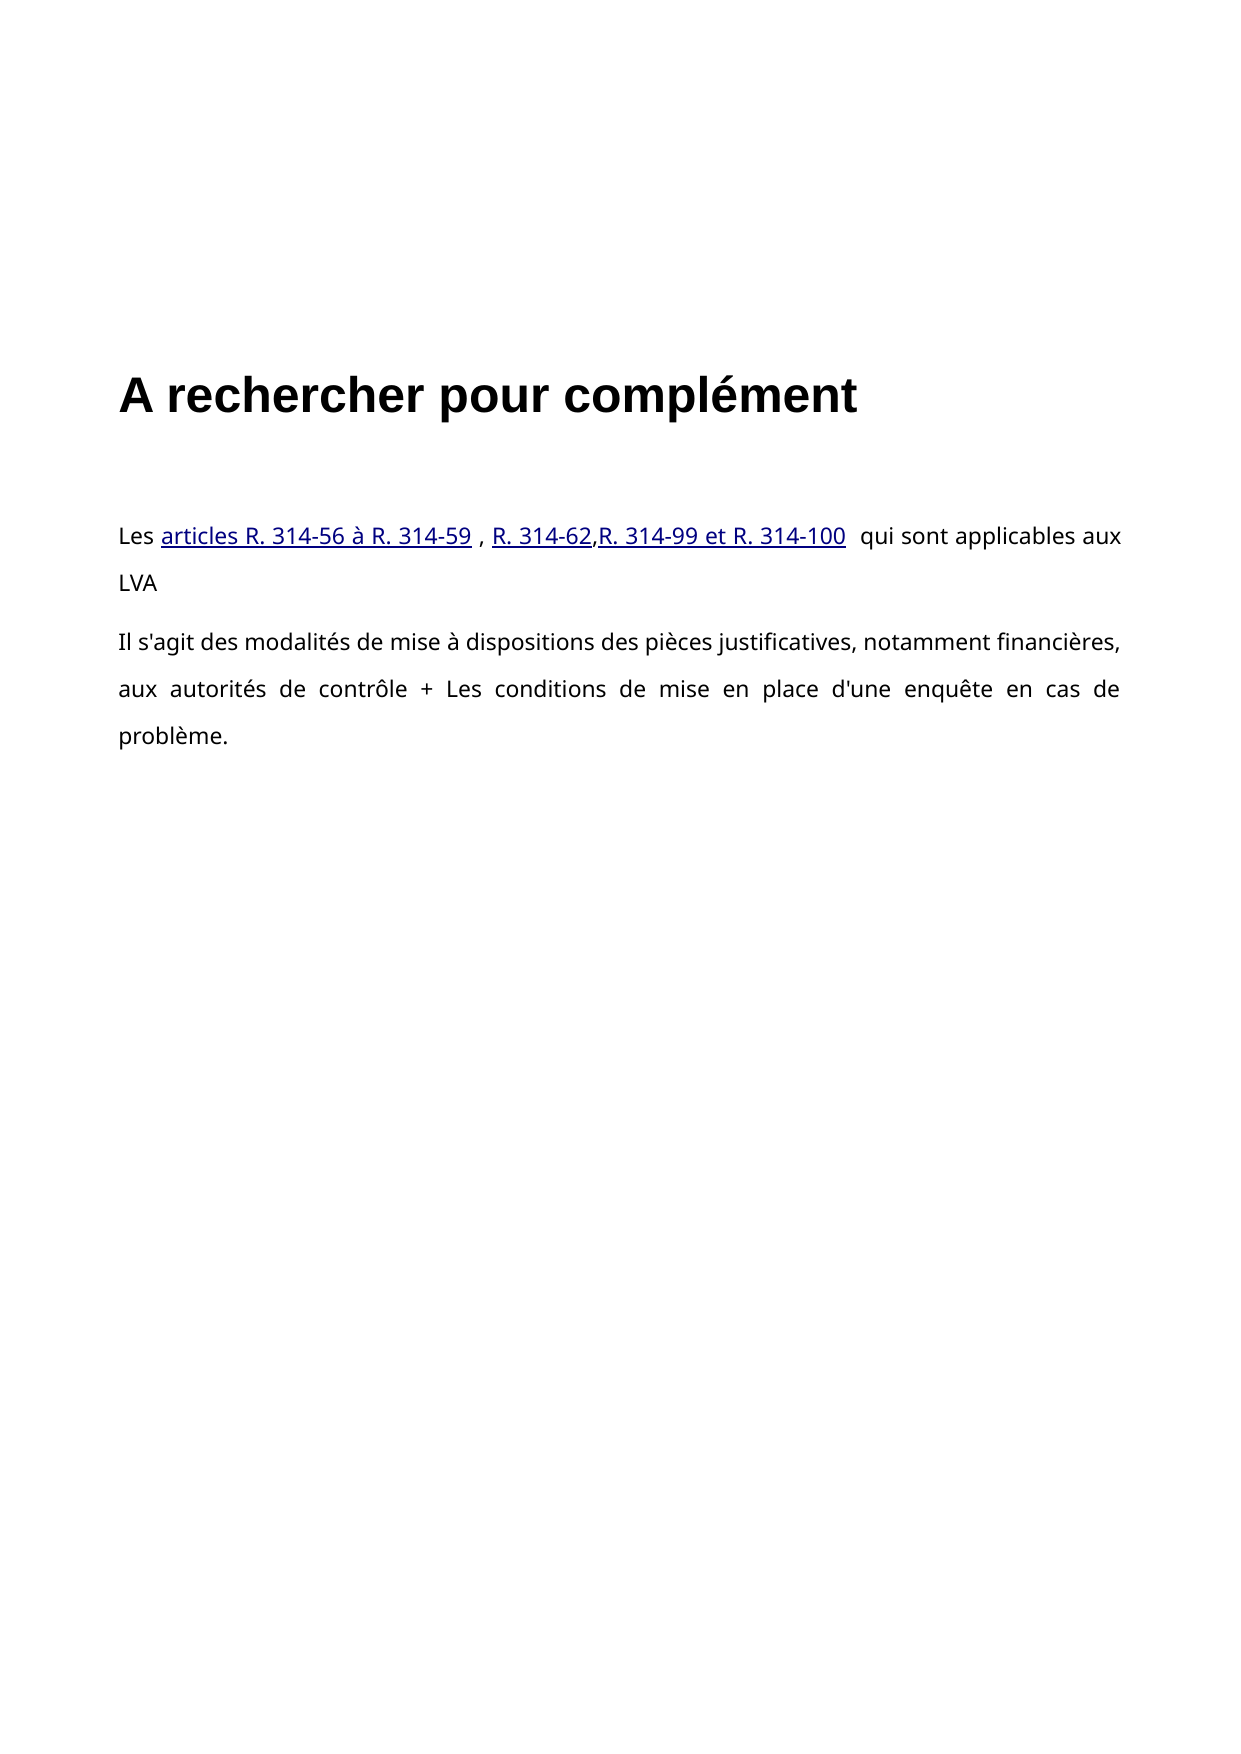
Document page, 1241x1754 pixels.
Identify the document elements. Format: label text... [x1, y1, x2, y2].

subtitle A rechercher pour complément [118, 366, 1122, 423]
text Il s'agit des modalités de mise à dispositions des pièces justificatives, notamment financières, aux autorités de contrôle + Les conditions de mise en place d'une enquête en cas de problème. [118, 626, 1122, 751]
text Les articles R. 314-56 à R. 314-59 , R. 314-62,R. 314-99 et R. 314-100 qui sont applicables aux LVA [118, 520, 1122, 598]
